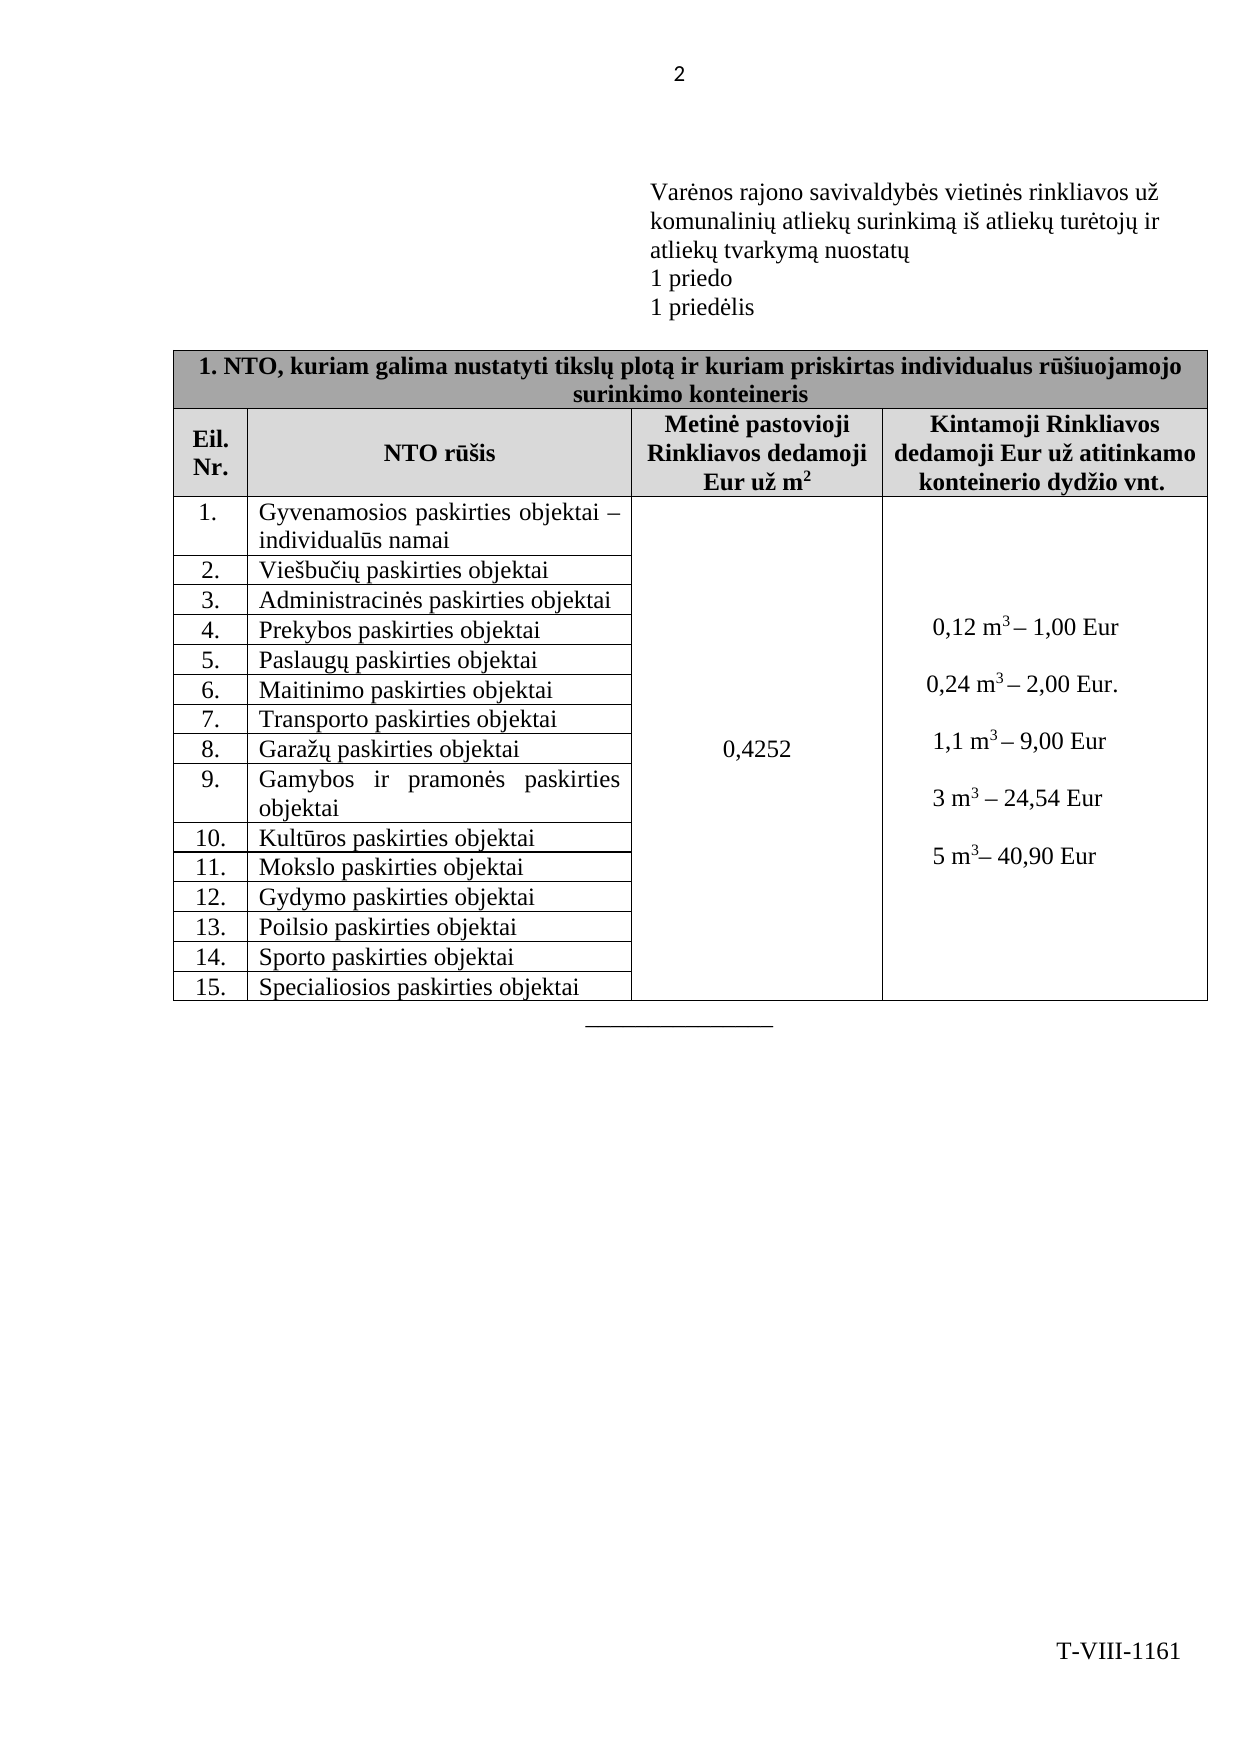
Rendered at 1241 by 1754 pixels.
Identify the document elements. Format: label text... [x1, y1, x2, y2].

table_cell 10. [174, 823, 247, 851]
table_cell 9. [174, 764, 247, 822]
table_cell Sporto paskirties objektai [248, 942, 631, 971]
table_cell 6. [174, 675, 247, 703]
table_cell Kintamoji Rinkliavos dedamoji Eur už atitinkamo konteinerio dydžio vnt. [883, 409, 1207, 496]
table_cell 11. [174, 853, 247, 881]
table_cell 0,12 m3 – 1,00 Eur 0,24 m3 – 2,00 Eur. 1,1 m3 – 9,00 Eur 3 m3 – 24,54 Eur 5 m3– 40,90 Eur [883, 497, 1207, 1000]
table_cell 8. [174, 734, 247, 763]
table_cell Prekybos paskirties objektai [248, 615, 631, 644]
text komunalinių atliekų surinkimą iš atliekų turėtojų ir [650, 206, 1181, 235]
text Varėnos rajono savivaldybės vietinės rinkliavos už [650, 177, 1181, 206]
text 1 priedėlis [650, 292, 1181, 321]
table_cell Mokslo paskirties objektai [248, 853, 631, 881]
text _______________ [177, 1001, 1181, 1030]
table_cell NTO rūšis [248, 409, 631, 496]
table_cell Gamybos ir pramonės paskirties objektai [248, 764, 631, 822]
table_cell Gyvenamosios paskirties objektai – individualūs namai [248, 497, 631, 554]
table_cell Viešbučių paskirties objektai [248, 556, 631, 584]
table_cell Metinė pastovioji Rinkliavos dedamoji Eur už m2 [632, 409, 882, 496]
table_cell 4. [174, 615, 247, 644]
table_cell 5. [174, 645, 247, 674]
table_cell 1. [174, 497, 247, 554]
table_cell 12. [174, 882, 247, 911]
table_cell Gydymo paskirties objektai [248, 882, 631, 911]
table_cell Poilsio paskirties objektai [248, 912, 631, 941]
table_cell 0,4252 [632, 497, 882, 1000]
text atliekų tvarkymą nuostatų [650, 235, 1181, 263]
table_cell 15. [174, 972, 247, 1000]
table_cell 7. [174, 705, 247, 733]
table_cell 13. [174, 912, 247, 941]
table_cell 2. [174, 556, 247, 584]
text 1 priedo [650, 263, 1181, 292]
table_cell Maitinimo paskirties objektai [248, 675, 631, 703]
table_cell Eil. Nr. [174, 409, 247, 496]
table_cell Paslaugų paskirties objektai [248, 645, 631, 674]
table_cell Garažų paskirties objektai [248, 734, 631, 763]
table_cell Kultūros paskirties objektai [248, 823, 631, 851]
table_cell 3. [174, 585, 247, 614]
table_header 1. NTO, kuriam galima nustatyti tikslų plotą ir kuriam priskirtas individualus rūšiuojamojo surinkimo konteineris [174, 351, 1207, 408]
table_cell Administracinės paskirties objektai [248, 585, 631, 614]
table_cell Transporto paskirties objektai [248, 705, 631, 733]
table_cell Specialiosios paskirties objektai [248, 972, 631, 1000]
table_cell 14. [174, 942, 247, 971]
